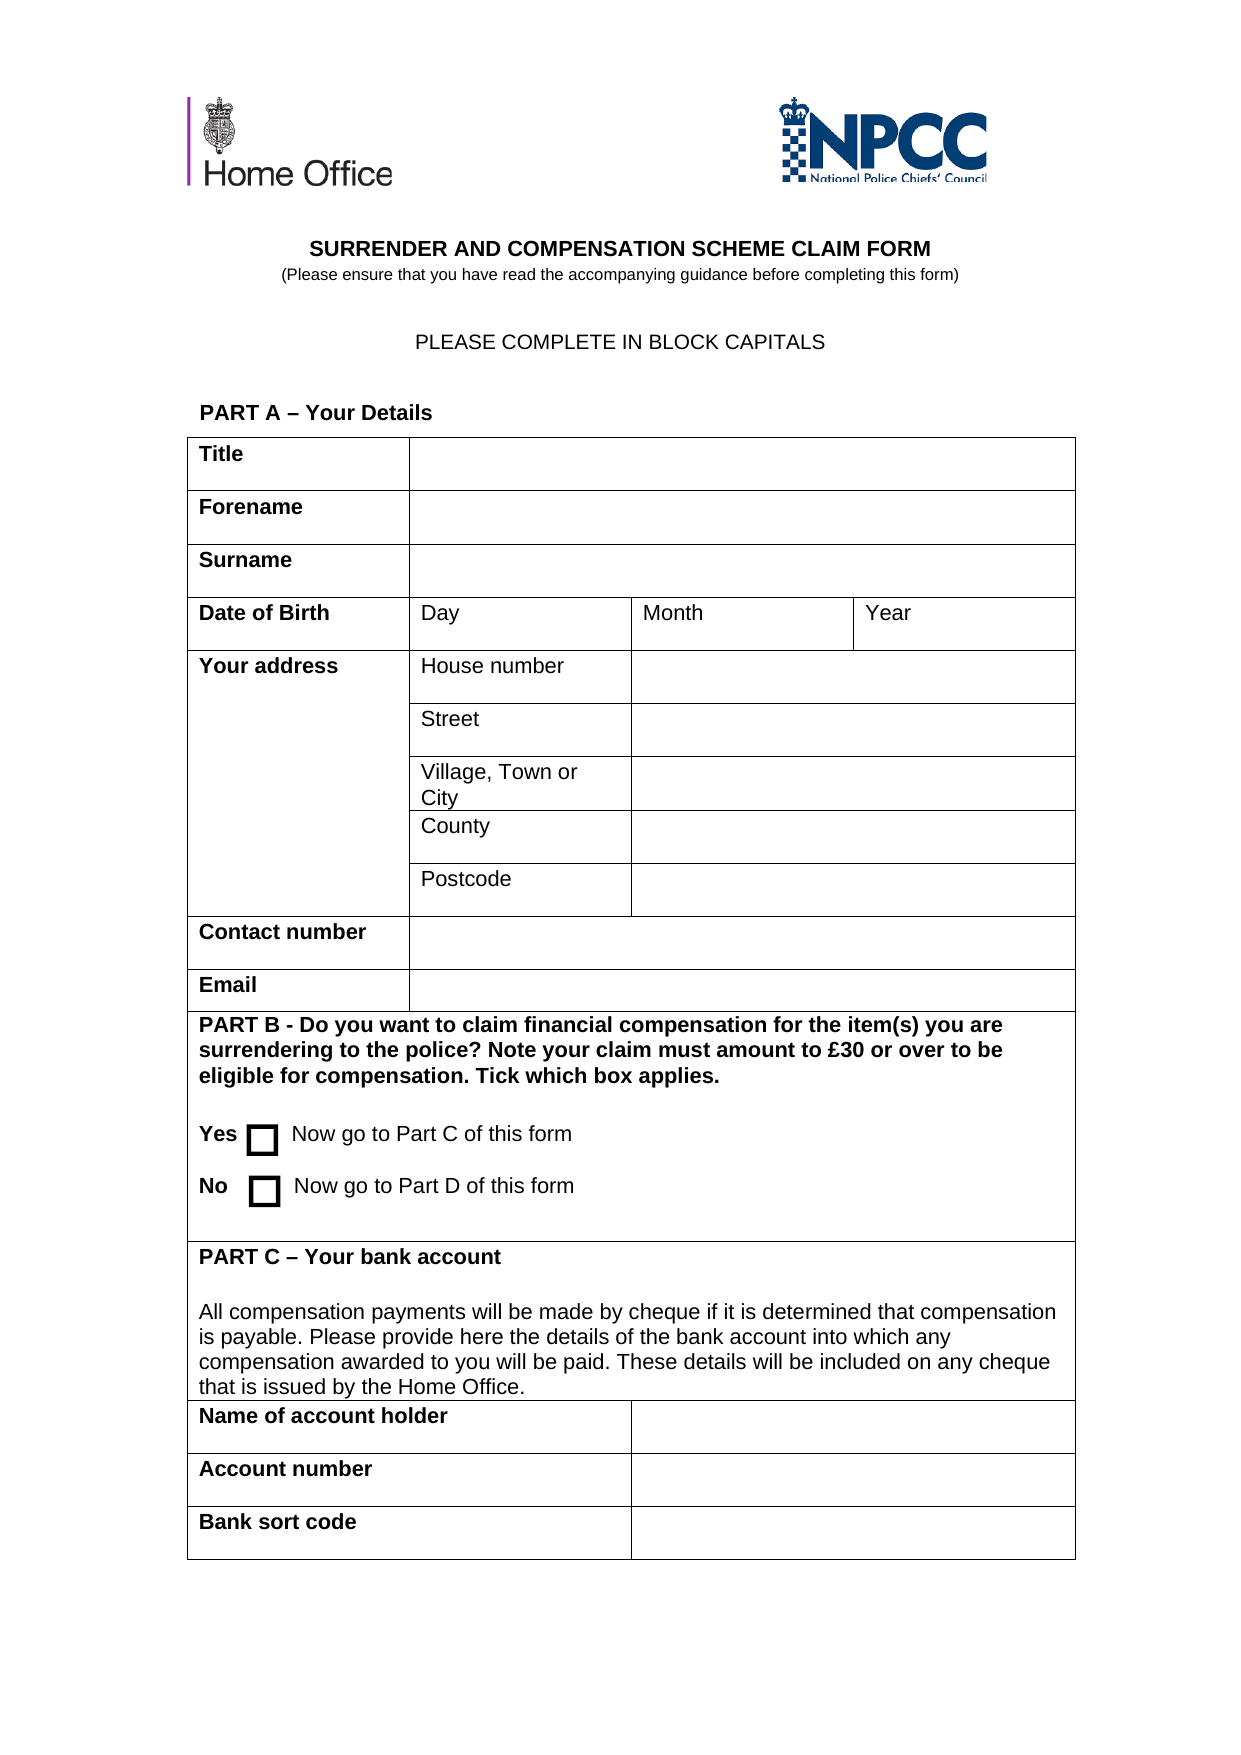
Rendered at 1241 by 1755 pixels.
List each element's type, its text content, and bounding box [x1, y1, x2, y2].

text (Please ensure that you have read the accompanying guidance before completing this form) [187, 261, 1053, 283]
table_cell [632, 704, 1075, 756]
table_cell Email [188, 970, 409, 1011]
table_cell [410, 491, 1075, 543]
table_cell Account number [188, 1454, 631, 1506]
table_cell Bank sort code [188, 1507, 631, 1559]
text PLEASE COMPLETE IN BLOCK CAPITALS [187, 329, 1053, 353]
table_header Title [188, 438, 409, 490]
table_cell Year [854, 598, 1075, 650]
table_cell [410, 545, 1075, 597]
table_cell [410, 970, 1075, 1011]
table_cell Surname [188, 545, 409, 597]
table_cell [632, 811, 1075, 863]
text PART A – Your Details [187, 399, 1053, 425]
table_cell [632, 864, 1075, 916]
text SURRENDER AND COMPENSATION SCHEME CLAIM FORM [187, 235, 1053, 261]
table_cell Month [632, 598, 853, 650]
table_cell Contact number [188, 917, 409, 969]
table_cell Village, Town or City [410, 757, 631, 809]
table_cell County [410, 811, 631, 863]
table_cell PART C – Your bank account All compensation payments will be made by cheque if it is determined that compensation is payable. Please provide here the details of the bank account into which any compensation awarded to you will be paid. These details will be included on any cheque that is issued by the Home Office. [188, 1242, 1075, 1399]
table_cell [410, 917, 1075, 969]
table_cell Your address [188, 651, 409, 916]
table_cell PART B - Do you want to claim financial compensation for the item(s) you are surrendering to the police? Note your claim must amount to £30 or over to be eligible for compensation. Tick which box applies. Yes  Now go to Part C of this form No  Now go to Part D of this form [188, 1012, 1075, 1241]
table_header [410, 438, 1075, 490]
table_cell Forename [188, 491, 409, 543]
table_cell [632, 651, 1075, 703]
table_cell Street [410, 704, 631, 756]
table_cell [632, 1401, 1075, 1453]
table_cell Name of account holder [188, 1401, 631, 1453]
table_cell Day [410, 598, 631, 650]
table_cell Date of Birth [188, 598, 409, 650]
table_cell House number [410, 651, 631, 703]
table_cell [632, 1454, 1075, 1506]
table_cell [632, 757, 1075, 809]
table_cell Postcode [410, 864, 631, 916]
table_cell [632, 1507, 1075, 1559]
